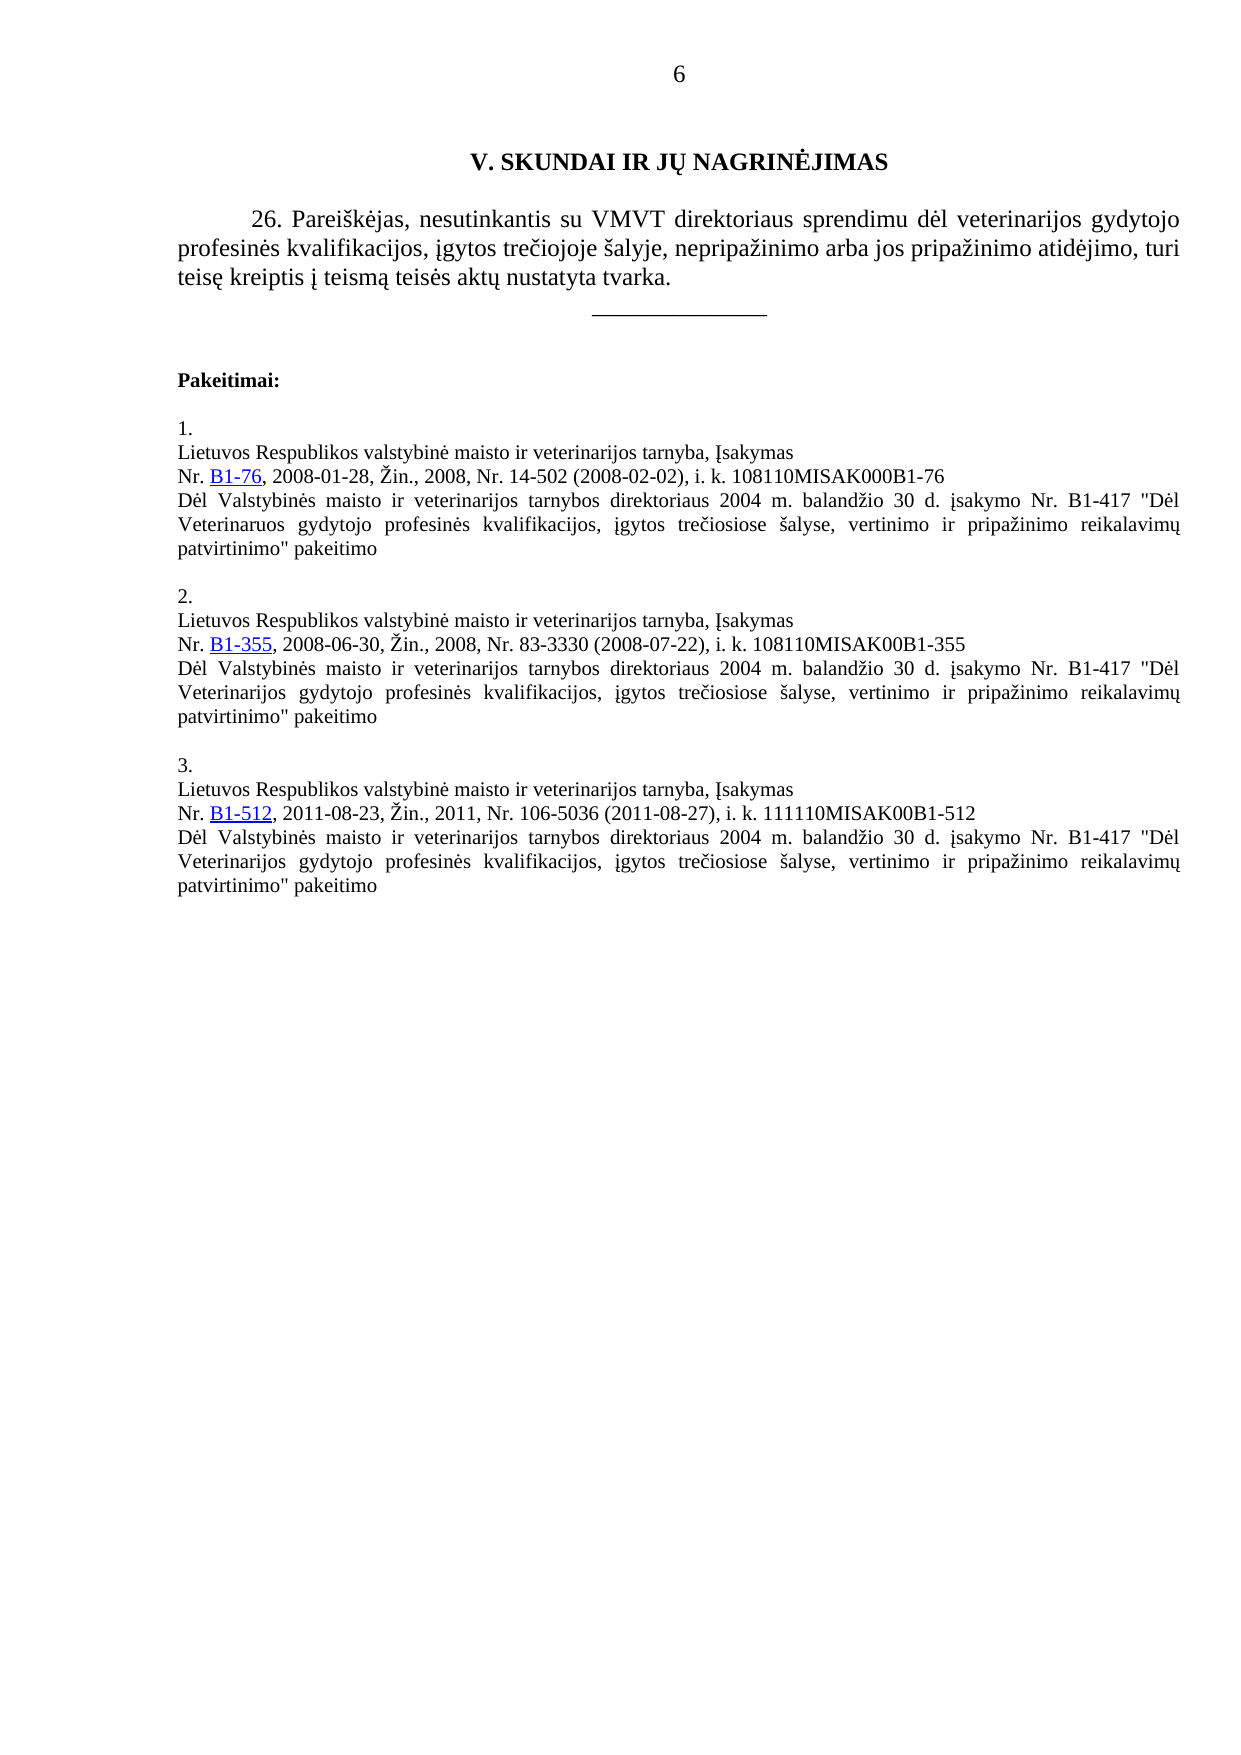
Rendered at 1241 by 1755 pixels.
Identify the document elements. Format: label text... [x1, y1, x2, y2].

text V. SKUNDAI IR JŲ NAGRINĖJIMAS [177, 147, 1181, 176]
text 1. [177, 416, 1181, 440]
text 26. Pareiškėjas, nesutinkantis su VMVT direktoriaus sprendimu dėl veterinarijos gydytojo profesinės kvalifikacijos, įgytos trečiojoje šalyje, nepripažinimo arba jos pripažinimo atidėjimo, turi teisę kreiptis į teismą teisės aktų nustatyta tvarka. [177, 204, 1181, 291]
text Nr. B1-512, 2011-08-23, Žin., 2011, Nr. 106-5036 (2011-08-27), i. k. 111110MISAK00B1-512 [177, 801, 1181, 825]
text 3. [177, 752, 1181, 777]
text Pakeitimai: [177, 367, 1181, 392]
text Lietuvos Respublikos valstybinė maisto ir veterinarijos tarnyba, Įsakymas [177, 777, 1181, 801]
text Dėl Valstybinės maisto ir veterinarijos tarnybos direktoriaus 2004 m. balandžio 30 d. įsakymo Nr. B1-417 "Dėl Veterinaruos gydytojo profesinės kvalifikacijos, įgytos trečiosiose šalyse, vertinimo ir pripažinimo reikalavimų patvirtinimo" pakeitimo [177, 488, 1181, 560]
text Nr. B1-76, 2008-01-28, Žin., 2008, Nr. 14-502 (2008-02-02), i. k. 108110MISAK000B1-76 [177, 464, 1181, 488]
text Dėl Valstybinės maisto ir veterinarijos tarnybos direktoriaus 2004 m. balandžio 30 d. įsakymo Nr. B1-417 "Dėl Veterinarijos gydytojo profesinės kvalifikacijos, įgytos trečiosiose šalyse, vertinimo ir pripažinimo reikalavimų patvirtinimo" pakeitimo [177, 825, 1181, 897]
text Dėl Valstybinės maisto ir veterinarijos tarnybos direktoriaus 2004 m. balandžio 30 d. įsakymo Nr. B1-417 "Dėl Veterinarijos gydytojo profesinės kvalifikacijos, įgytos trečiosiose šalyse, vertinimo ir pripažinimo reikalavimų patvirtinimo" pakeitimo [177, 656, 1181, 728]
text Lietuvos Respublikos valstybinė maisto ir veterinarijos tarnyba, Įsakymas [177, 440, 1181, 464]
text Lietuvos Respublikos valstybinė maisto ir veterinarijos tarnyba, Įsakymas [177, 608, 1181, 632]
text 2. [177, 584, 1181, 608]
text Nr. B1-355, 2008-06-30, Žin., 2008, Nr. 83-3330 (2008-07-22), i. k. 108110MISAK00B1-355 [177, 632, 1181, 656]
text ______________ [177, 291, 1181, 319]
